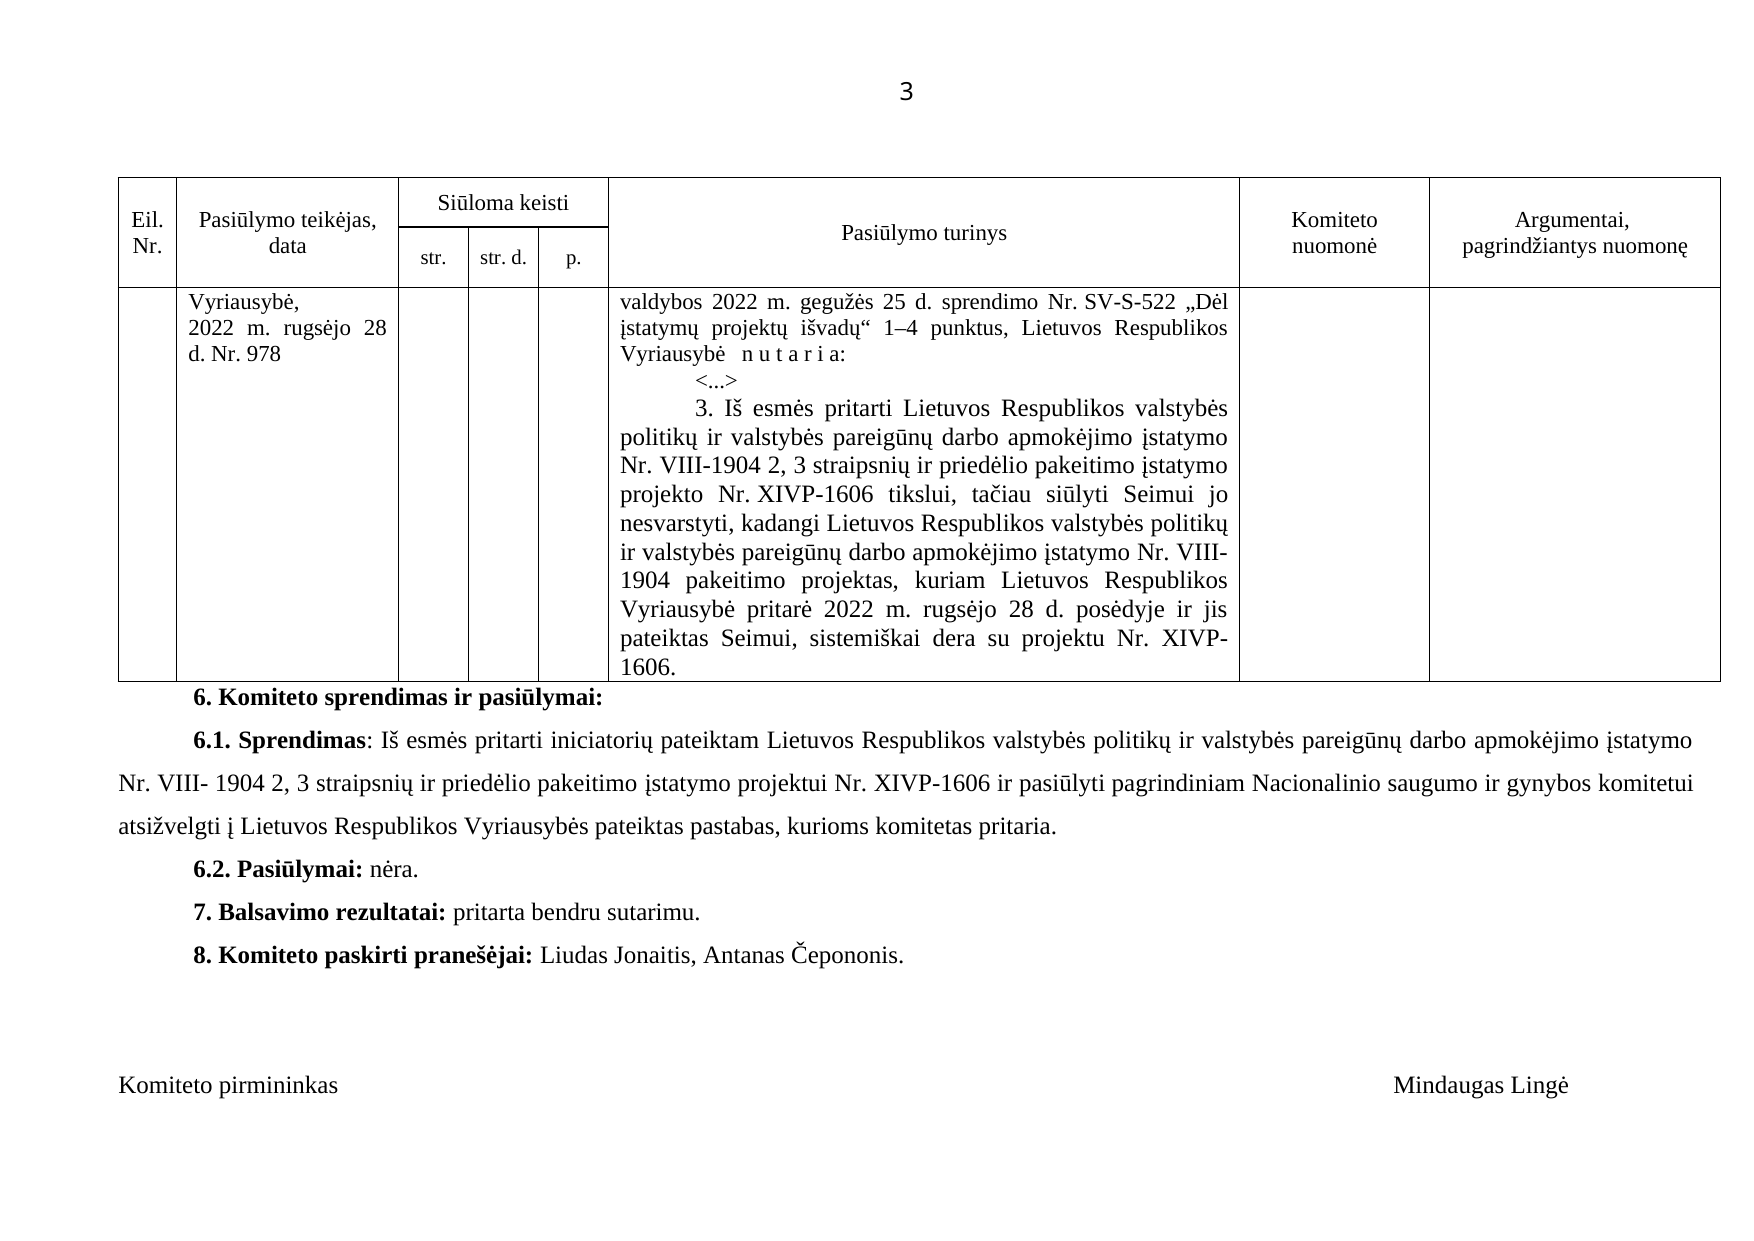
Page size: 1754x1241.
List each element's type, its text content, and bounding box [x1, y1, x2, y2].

table_cell [539, 288, 608, 681]
table_cell [1430, 288, 1720, 681]
text 7. Balsavimo rezultatai: pritarta bendru sutarimu. [118, 897, 1695, 926]
table_header Komiteto nuomonė [1240, 178, 1429, 287]
table_cell valdybos 2022 m. gegužės 25 d. sprendimo Nr. SV-S-522 „Dėl įstatymų projektų išvadų“ 1–4 punktus, Lietuvos Respublikos Vyriausybė n u t a r i a: <...> 3. Iš esmės pritarti Lietuvos Respublikos valstybės politikų ir valstybės pareigūnų darbo apmokėjimo įstatymo Nr. VIII-1904 2, 3 straipsnių ir priedėlio pakeitimo įstatymo projekto Nr. XIVP-1606 tikslui, tačiau siūlyti Seimui jo nesvarstyti, kadangi Lietuvos Respublikos valstybės politikų ir valstybės pareigūnų darbo apmokėjimo įstatymo Nr. VIII-1904 pakeitimo projektas, kuriam Lietuvos Respublikos Vyriausybė pritarė 2022 m. rugsėjo 28 d. posėdyje ir jis pateiktas Seimui, sistemiškai dera su projektu Nr. XIVP-1606. [609, 288, 1239, 681]
text 6.1. Sprendimas: Iš esmės pritarti iniciatorių pateiktam Lietuvos Respublikos valstybės politikų ir valstybės pareigūnų darbo apmokėjimo įstatymo Nr. VIII- 1904 2, 3 straipsnių ir priedėlio pakeitimo įstatymo projektui Nr. XIVP-1606 ir pasiūlyti pagrindiniam Nacionalinio saugumo ir gynybos komitetui atsižvelgti į Lietuvos Respublikos Vyriausybės pateiktas pastabas, kurioms komitetas pritaria. [118, 725, 1695, 840]
table_header Argumentai, pagrindžiantys nuomonę [1430, 178, 1720, 287]
table_header Pasiūlymo teikėjas, data [177, 178, 398, 287]
table_cell [399, 288, 468, 681]
table_header Eil. Nr. [119, 178, 176, 287]
table_cell Vyriausybė, 2022 m. rugsėjo 28 d. Nr. 978 [177, 288, 398, 681]
text Komiteto pirmininkas Mindaugas Lingė [118, 1070, 1695, 1098]
table_cell p. [539, 228, 608, 287]
table_cell str. d. [469, 228, 538, 287]
table_cell [119, 288, 176, 681]
text 6. Komiteto sprendimas ir pasiūlymai: [118, 682, 1695, 710]
table_cell [1240, 288, 1429, 681]
text 6.2. Pasiūlymai: nėra. [118, 854, 1695, 883]
table_header Pasiūlymo turinys [609, 178, 1239, 287]
text 8. Komiteto paskirti pranešėjai: Liudas Jonaitis, Antanas Čepononis. [118, 940, 1695, 969]
table_cell [469, 288, 538, 681]
table_cell str. [399, 228, 468, 287]
table_header Siūloma keisti [399, 178, 608, 226]
